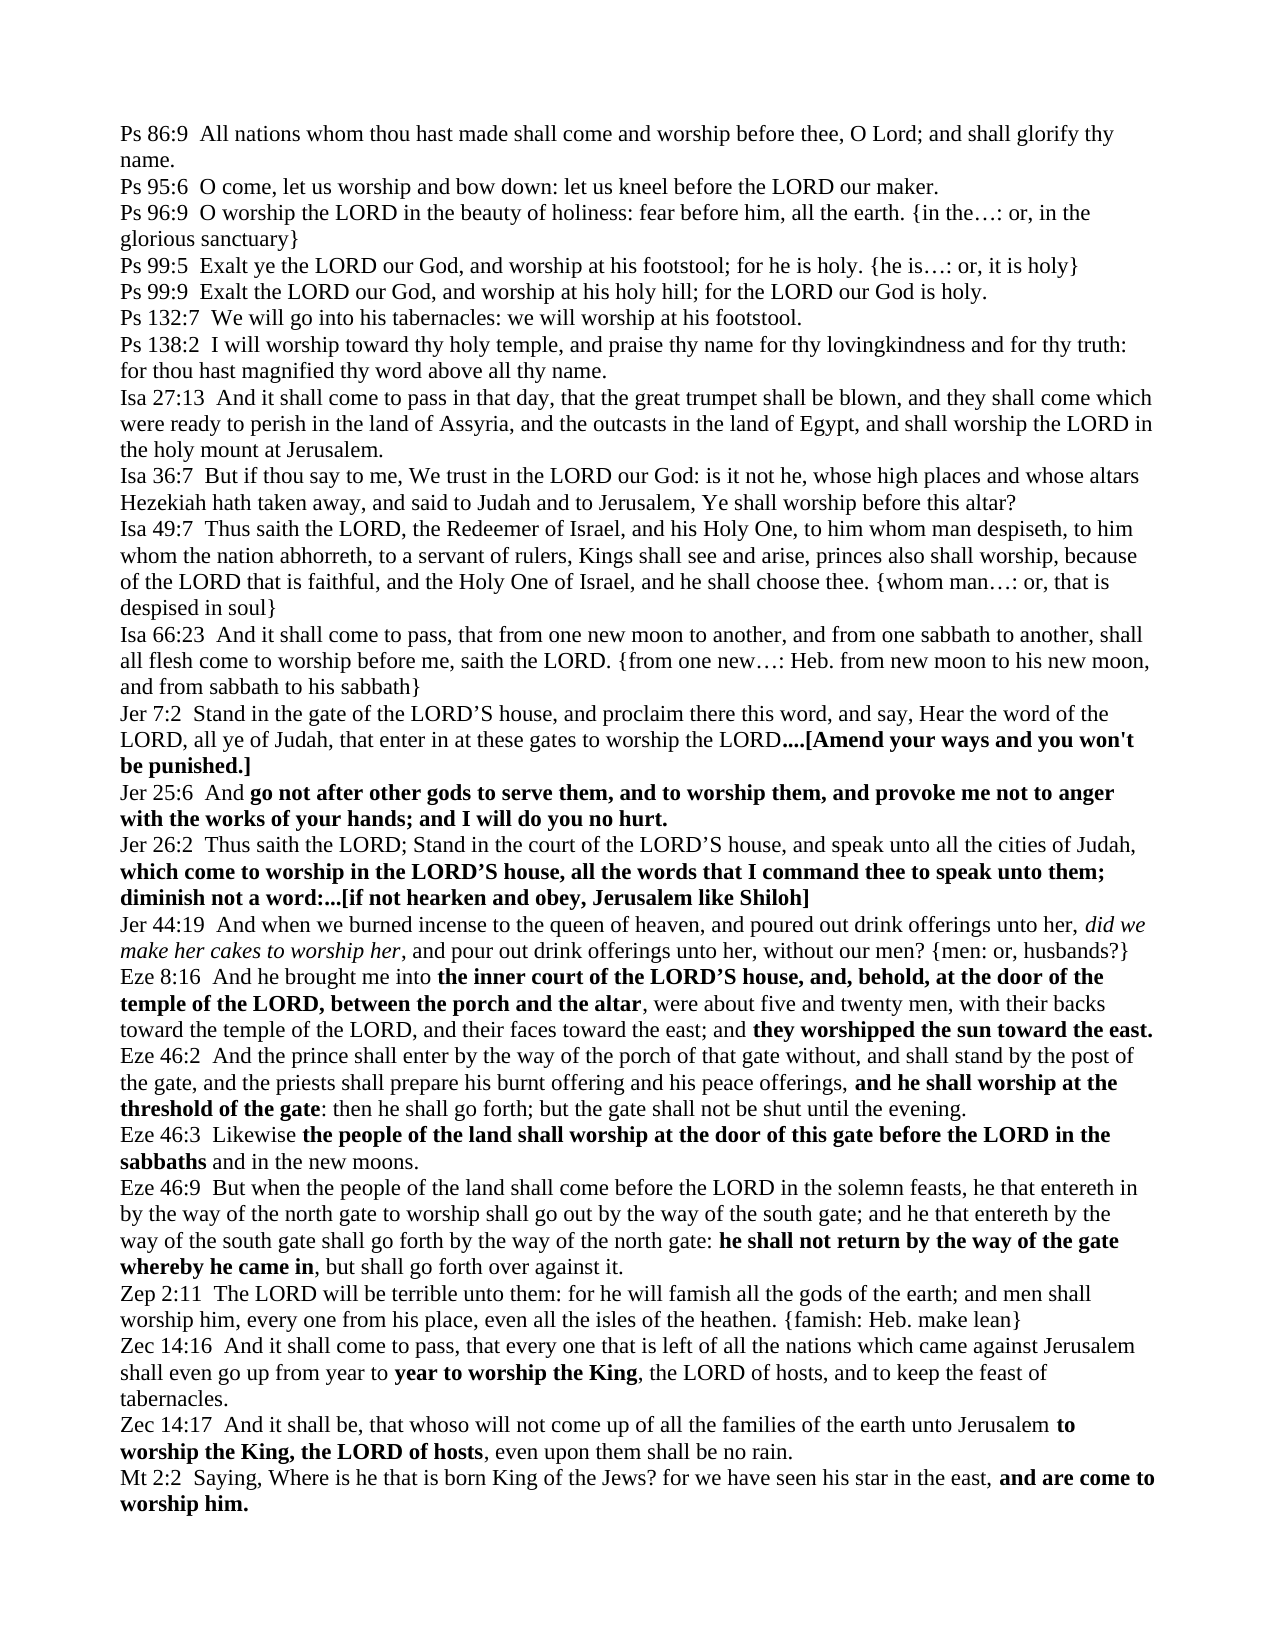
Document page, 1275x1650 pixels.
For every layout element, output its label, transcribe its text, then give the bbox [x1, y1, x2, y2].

text Jer 7:2 Stand in the gate of the LORD’S house, and proclaim there this word, and say, Hear the word of the LORD, all ye of Judah, that enter in at these gates to worship the LORD....[Amend your ways and you won't be punished.] [120, 700, 1155, 779]
text Jer 26:2 Thus saith the LORD; Stand in the court of the LORD’S house, and speak unto all the cities of Judah, which come to worship in the LORD’S house, all the words that I command thee to speak unto them; diminish not a word:...[if not hearken and obey, Jerusalem like Shiloh] [120, 832, 1155, 911]
text Zec 14:17 And it shall be, that whoso will not come up of all the families of the earth unto Jerusalem to worship the King, the LORD of hosts, even upon them shall be no rain. [120, 1411, 1155, 1464]
text Eze 46:2 And the prince shall enter by the way of the porch of that gate without, and shall stand by the post of the gate, and the priests shall prepare his burnt offering and his peace offerings, and he shall worship at the threshold of the gate: then he shall go forth; but the gate shall not be shut until the evening. [120, 1042, 1155, 1121]
text Eze 46:3 Likewise the people of the land shall worship at the door of this gate before the LORD in the sabbaths and in the new moons. [120, 1121, 1155, 1174]
text Isa 66:23 And it shall come to pass, that from one new moon to another, and from one sabbath to another, shall all flesh come to worship before me, saith the LORD. {from one new…: Heb. from new moon to his new moon, and from sabbath to his sabbath} [120, 621, 1155, 700]
text Ps 95:6 O come, let us worship and bow down: let us kneel before the LORD our maker. [120, 173, 1155, 199]
text Ps 99:9 Exalt the LORD our God, and worship at his holy hill; for the LORD our God is holy. [120, 278, 1155, 304]
text Zec 14:16 And it shall come to pass, that every one that is left of all the nations which came against Jerusalem shall even go up from year to year to worship the King, the LORD of hosts, and to keep the feast of tabernacles. [120, 1332, 1155, 1411]
text Ps 132:7 We will go into his tabernacles: we will worship at his footstool. [120, 304, 1155, 331]
text Mt 2:2 Saying, Where is he that is born King of the Jews? for we have seen his star in the east, and are come to worship him. [120, 1464, 1155, 1517]
text Isa 27:13 And it shall come to pass in that day, that the great trumpet shall be blown, and they shall come which were ready to perish in the land of Assyria, and the outcasts in the land of Egypt, and shall worship the LORD in the holy mount at Jerusalem. [120, 383, 1155, 463]
text Ps 96:9 O worship the LORD in the beauty of holiness: fear before him, all the earth. {in the…: or, in the glorious sanctuary} [120, 199, 1155, 252]
text Ps 99:5 Exalt ye the LORD our God, and worship at his footstool; for he is holy. {he is…: or, it is holy} [120, 252, 1155, 278]
text Eze 46:9 But when the people of the land shall come before the LORD in the solemn feasts, he that entereth in by the way of the north gate to worship shall go out by the way of the south gate; and he that entereth by the way of the south gate shall go forth by the way of the north gate: he shall not return by the way of the gate whereby he came in, but shall go forth over against it. [120, 1174, 1155, 1279]
text Ps 138:2 I will worship toward thy holy temple, and praise thy name for thy lovingkindness and for thy truth: for thou hast magnified thy word above all thy name. [120, 331, 1155, 383]
text Eze 8:16 And he brought me into the inner court of the LORD’S house, and, behold, at the door of the temple of the LORD, between the porch and the altar, were about five and twenty men, with their backs toward the temple of the LORD, and their faces toward the east; and they worshipped the sun toward the east. [120, 963, 1155, 1042]
text Ps 86:9 All nations whom thou hast made shall come and worship before thee, O Lord; and shall glorify thy name. [120, 120, 1155, 173]
text Jer 44:19 And when we burned incense to the queen of heaven, and poured out drink offerings unto her, did we make her cakes to worship her, and pour out drink offerings unto her, without our men? {men: or, husbands?} [120, 911, 1155, 963]
text Isa 36:7 But if thou say to me, We trust in the LORD our God: is it not he, whose high places and whose altars Hezekiah hath taken away, and said to Judah and to Jerusalem, Ye shall worship before this altar? [120, 463, 1155, 515]
text Jer 25:6 And go not after other gods to serve them, and to worship them, and provoke me not to anger with the works of your hands; and I will do you no hurt. [120, 779, 1155, 832]
text Zep 2:11 The LORD will be terrible unto them: for he will famish all the gods of the earth; and men shall worship him, every one from his place, even all the isles of the heathen. {famish: Heb. make lean} [120, 1279, 1155, 1332]
text Isa 49:7 Thus saith the LORD, the Redeemer of Israel, and his Holy One, to him whom man despiseth, to him whom the nation abhorreth, to a servant of rulers, Kings shall see and arise, princes also shall worship, because of the LORD that is faithful, and the Holy One of Israel, and he shall choose thee. {whom man…: or, that is despised in soul} [120, 515, 1155, 621]
